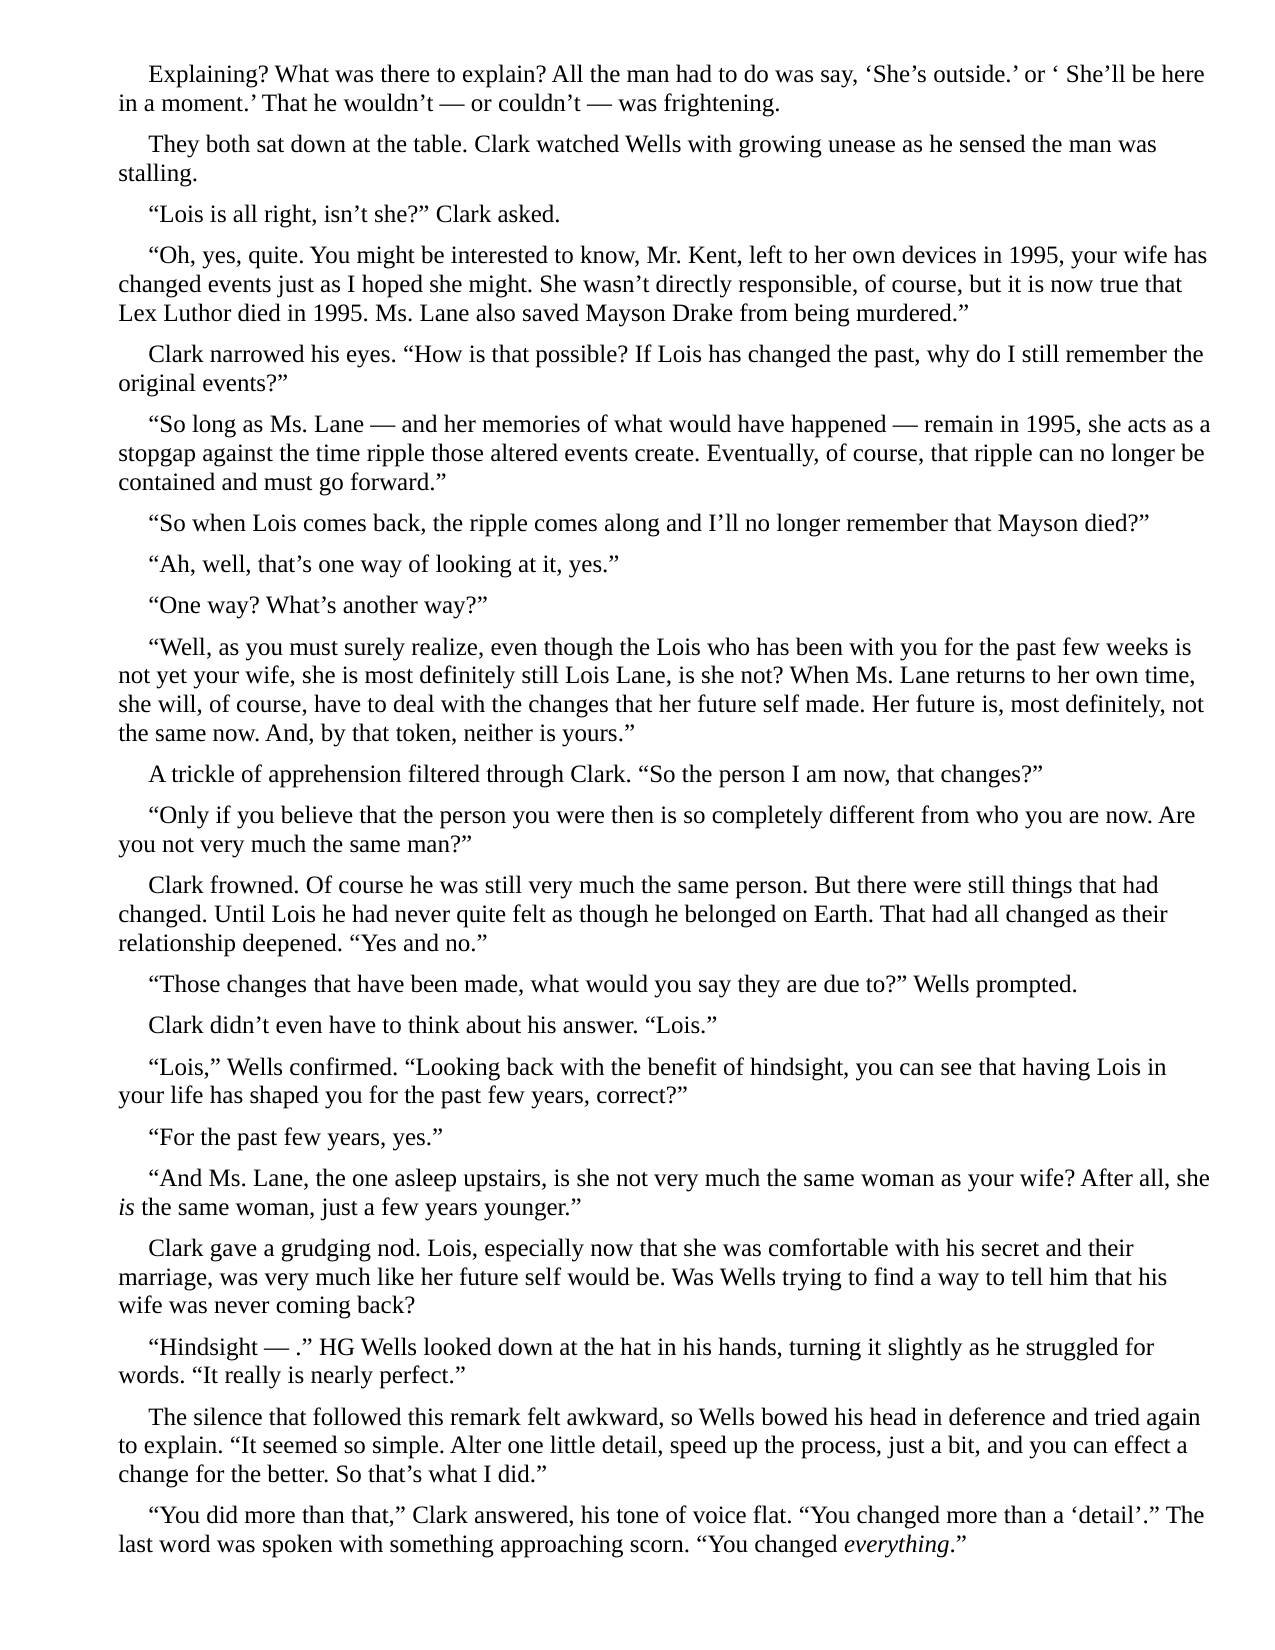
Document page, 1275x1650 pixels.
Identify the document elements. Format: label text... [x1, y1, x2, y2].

text “For the past few years, yes.” [118, 1122, 1216, 1150]
text “Lois,” Wells confirmed. “Looking back with the benefit of hindsight, you can see that having Lois in your life has shaped you for the past few years, correct?” [118, 1052, 1216, 1109]
text They both sat down at the table. Clark watched Wells with growing unease as he sensed the man was stalling. [118, 129, 1216, 187]
text Clark didn’t even have to think about his answer. “Lois.” [118, 1010, 1216, 1039]
text “One way? What’s another way?” [118, 590, 1216, 619]
text “So long as Ms. Lane — and her memories of what would have happened — remain in 1995, she acts as a stopgap against the time ripple those altered events create. Eventually, of course, that ripple can no longer be contained and must go forward.” [118, 409, 1216, 495]
text “Hindsight — .” HG Wells looked down at the hat in his hands, turning it slightly as he struggled for words. “It really is nearly perfect.” [118, 1332, 1216, 1389]
text Explaining? What was there to explain? All the man had to do was say, ‘She’s outside.’ or ‘ She’ll be here in a moment.’ That he wouldn’t — or couldn’t — was frightening. [118, 59, 1216, 117]
text “Ah, well, that’s one way of looking at it, yes.” [118, 549, 1216, 578]
text Clark narrowed his eyes. “How is that possible? If Lois has changed the past, why do I still remember the original events?” [118, 339, 1216, 397]
text “And Ms. Lane, the one asleep upstairs, is she not very much the same woman as your wife? After all, she is the same woman, just a few years younger.” [118, 1163, 1216, 1220]
text Clark frowned. Of course he was still very much the same person. But there were still things that had changed. Until Lois he had never quite felt as though he belonged on Earth. That had all changed as their relationship deepened. “Yes and no.” [118, 870, 1216, 957]
text “So when Lois comes back, the ripple comes along and I’ll no longer remember that Mayson died?” [118, 508, 1216, 537]
text “Lois is all right, isn’t she?” Clark asked. [118, 199, 1216, 228]
text The silence that followed this remark felt awkward, so Wells bowed his head in deference and tried again to explain. “It seemed so simple. Alter one little detail, speed up the process, just a bit, and you can effect a change for the better. So that’s what I did.” [118, 1402, 1216, 1488]
text A trickle of apprehension filtered through Clark. “So the person I am now, that changes?” [118, 759, 1216, 788]
text “You did more than that,” Clark answered, his tone of voice flat. “You changed more than a ‘detail’.” The last word was spoken with something approaching scorn. “You changed everything.” [118, 1500, 1216, 1558]
text “Only if you believe that the person you were then is so completely different from who you are now. Are you not very much the same man?” [118, 800, 1216, 858]
text Clark gave a grudging nod. Lois, especially now that she was comfortable with his secret and their marriage, was very much like her future self would be. Was Wells trying to find a way to tell him that his wife was never coming back? [118, 1233, 1216, 1319]
text “Those changes that have been made, what would you say they are due to?” Wells prompted. [118, 969, 1216, 998]
text “Oh, yes, quite. You might be interested to know, Mr. Kent, left to her own devices in 1995, your wife has changed events just as I hoped she might. She wasn’t directly responsible, of course, but it is now true that Lex Luthor died in 1995. Ms. Lane also saved Mayson Drake from being murdered.” [118, 240, 1216, 327]
text “Well, as you must surely realize, even though the Lois who has been with you for the past few weeks is not yet your wife, she is most definitely still Lois Lane, is she not? When Ms. Lane returns to her own time, she will, of course, have to deal with the changes that her future self made. Her future is, most definitely, not the same now. And, by that token, neither is yours.” [118, 632, 1216, 747]
